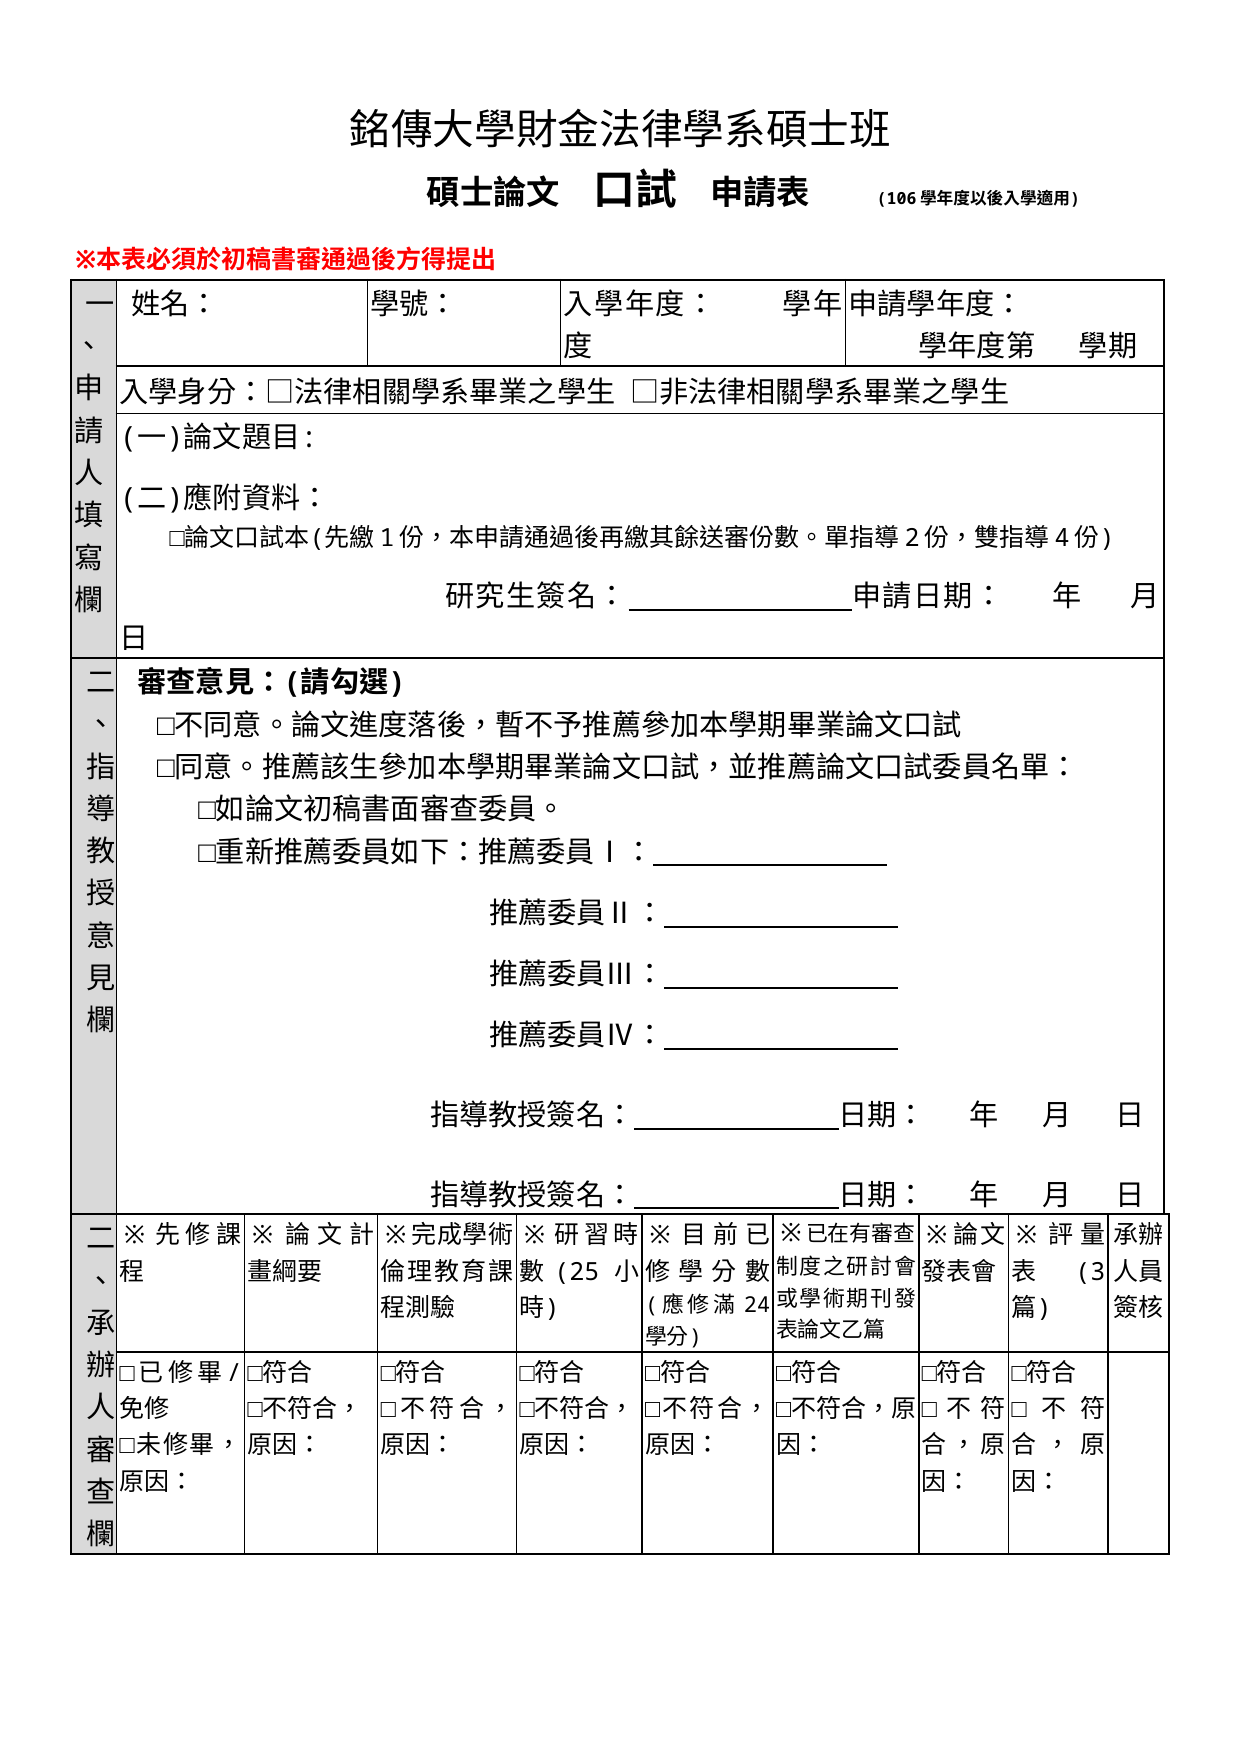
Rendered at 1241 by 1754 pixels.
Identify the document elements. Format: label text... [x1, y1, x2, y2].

table_cell 入學身分：□法律相關學系畢業之學生 □非法律相關學系畢業之學生 [117, 367, 1163, 412]
text 銘傳大學財金法律學系碩士班 [75, 96, 1165, 156]
table_cell (一)論文題目: (二)應附資料： □論文口試本(先繳1份，本申請通過後再繳其餘送審份數。單指導2份，雙指導4份) 研究生簽名： 申請日期： 年 月 日 [117, 414, 1163, 657]
table_cell ※論文發表會 [920, 1215, 1008, 1351]
table_cell [1165, 657, 1169, 1213]
table_cell ※先修課程 [117, 1215, 244, 1351]
table_cell [1165, 365, 1169, 412]
text ※本表必須於初稿書審通過後方得提出 [75, 216, 1165, 279]
table_cell □符合 □不符合，原因： [920, 1353, 1008, 1553]
table_cell 二、指導教授意見欄 [72, 659, 116, 1213]
table_cell □符合 □不符合，原因： [1009, 1353, 1107, 1553]
table_cell □已修畢/免修 □未修畢，原因： [117, 1353, 244, 1553]
table_cell ※評量表(3篇) [1009, 1215, 1107, 1351]
table_header 學號： [368, 281, 560, 365]
table_cell [1109, 1353, 1168, 1553]
table_cell □符合 □不符合，原因： [643, 1353, 772, 1553]
table_cell ※論文計畫綱要 [245, 1215, 377, 1351]
table_cell [1165, 413, 1169, 657]
table_cell 審查意見：(請勾選) □不同意。論文進度落後，暫不予推薦參加本學期畢業論文口試 □同意。推薦該生參加本學期畢業論文口試，並推薦論文口試委員名單： □如論文初稿書面審查委員。 □重新推薦委員如下：推薦委員Ⅰ： 推薦委員Ⅱ： 推薦委員Ⅲ： 推薦委員Ⅳ： 指導教授簽名： 日期： 年 月 日 指導教授簽名： 日期： 年 月 日 [117, 659, 1163, 1213]
subtitle 碩士論文 口試 申請表 (106學年度以後入學適用) [75, 156, 1165, 216]
table_cell 承辦人員簽核 [1109, 1215, 1168, 1351]
table_header 一、申請人填寫欄 [72, 281, 116, 657]
table_header 姓名： [117, 281, 367, 365]
table_header 申請學年度： 學年度第 學期 [846, 281, 1163, 365]
table_header [1165, 279, 1169, 365]
table_cell ※目前已修學分數(應修滿24學分) [643, 1215, 772, 1351]
table_header 入學年度： 學年度 [561, 281, 845, 365]
table_cell □符合 □不符合，原因： [517, 1353, 641, 1553]
table_cell ※已在有審查制度之研討會或學術期刊發表論文乙篇 [774, 1215, 918, 1351]
table_cell □符合 □不符合，原因： [245, 1353, 377, 1553]
table_cell □符合 □不符合，原因： [378, 1353, 516, 1553]
table_cell ※研習時數(25小時) [517, 1215, 641, 1351]
table_cell 二、承辦人審查欄 [72, 1215, 116, 1553]
table_cell ※完成學術倫理教育課程測驗 [378, 1215, 516, 1351]
table_cell □符合 □不符合，原因： [774, 1353, 918, 1553]
